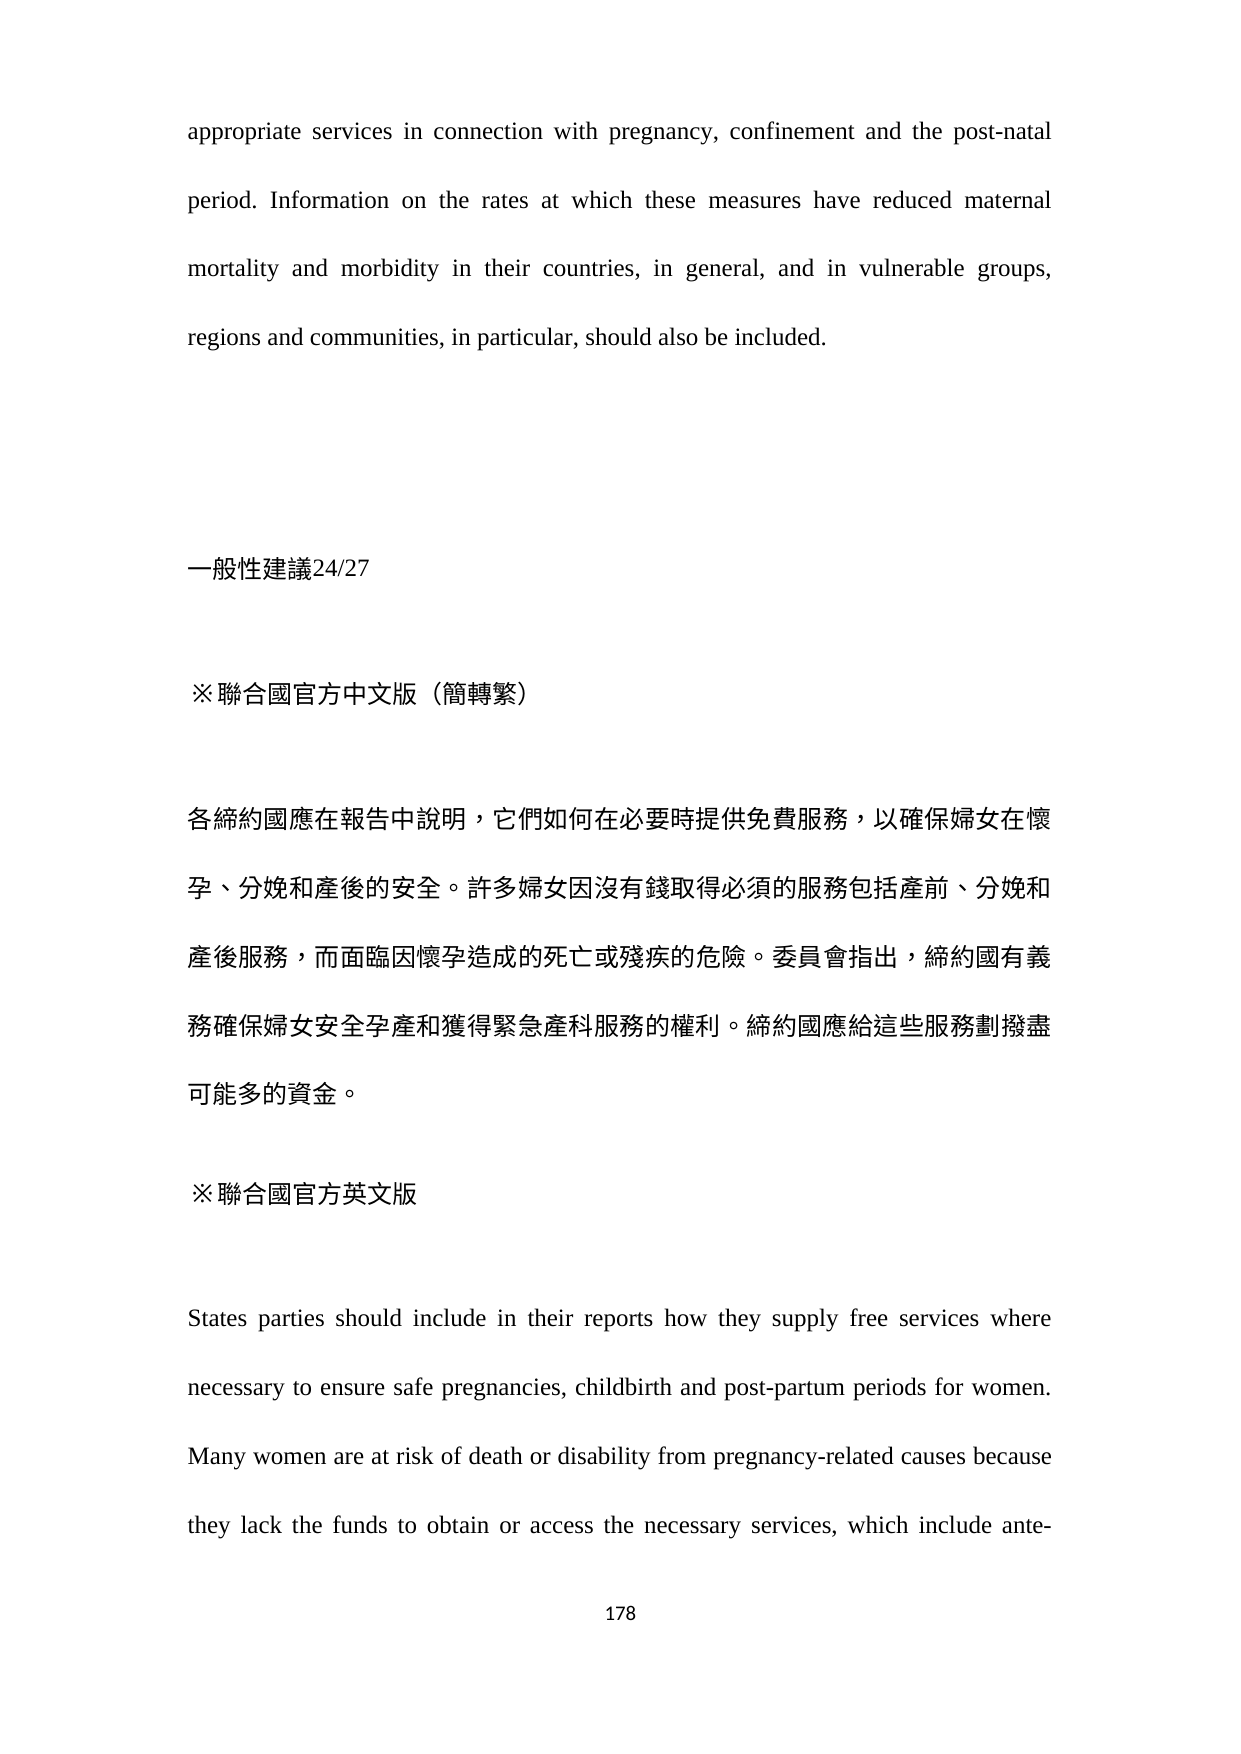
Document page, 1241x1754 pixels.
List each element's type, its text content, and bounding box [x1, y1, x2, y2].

text 各締約國應在報告中說明，它們如何在必要時提供免費服務，以確保婦女在懷孕、分娩和產後的安全。許多婦女因沒有錢取得必須的服務包括產前、分娩和產後服務，而面臨因懷孕造成的死亡或殘疾的危險。委員會指出，締約國有義務確保婦女安全孕產和獲得緊急產科服務的權利。締約國應給這些服務劃撥盡可能多的資金。 [187, 776, 1053, 1114]
text States parties should include in their reports how they supply free services where necessary to ensure safe pregnancies, childbirth and post-partum periods for women. Many women are at risk of death or disability from pregnancy-related causes because they lack the funds to obtain or access the necessary services, which include ante- [187, 1276, 1053, 1545]
text 一般性建議24/27 [187, 526, 1053, 589]
text appropriate services in connection with pregnancy, confinement and the post-natal period. Information on the rates at which these measures have reduced maternal mortality and morbidity in their countries, in general, and in vulnerable groups, regions and communities, in particular, should also be included. [187, 89, 1053, 357]
text ※聯合國官方英文版 [187, 1151, 1053, 1214]
text ※聯合國官方中文版（簡轉繁） [187, 651, 1053, 714]
